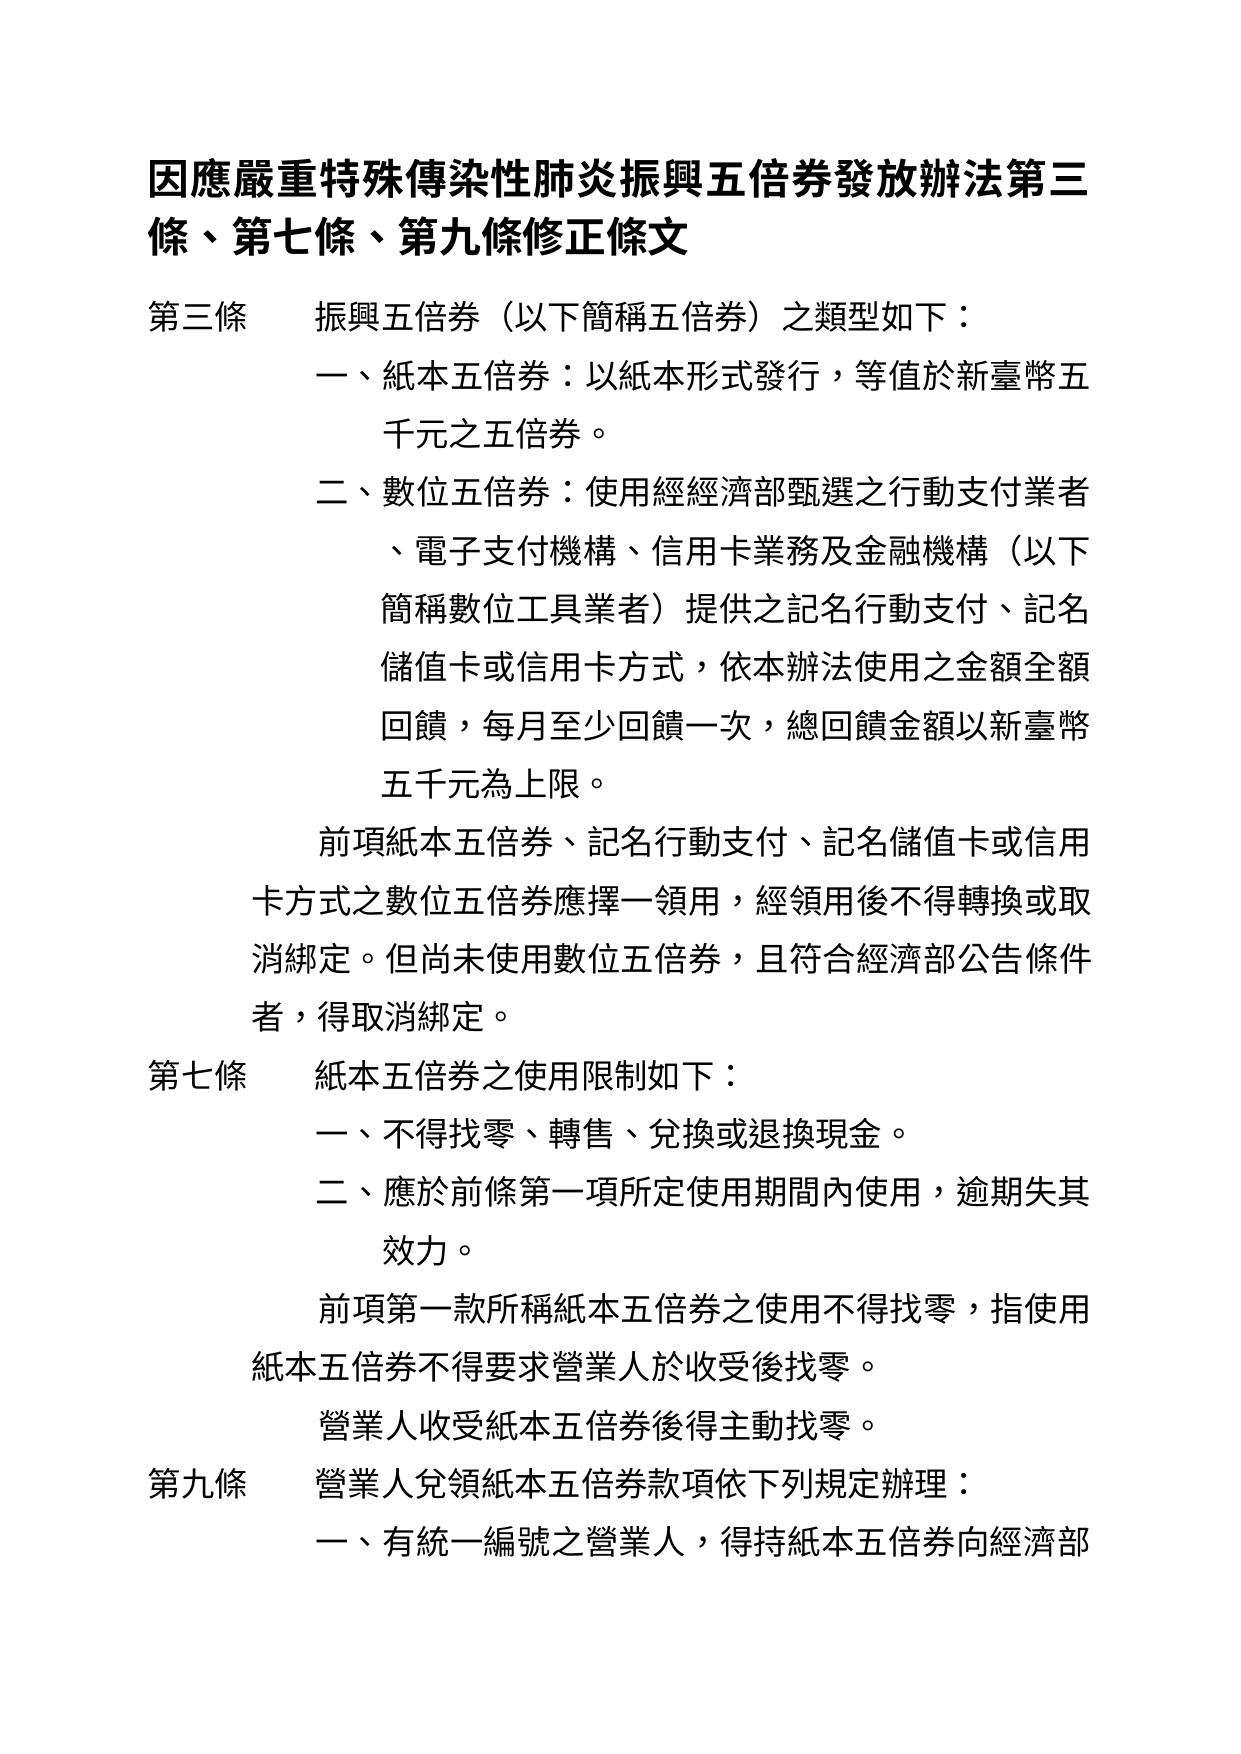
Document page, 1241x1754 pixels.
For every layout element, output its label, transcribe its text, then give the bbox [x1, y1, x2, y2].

text 第九條 營業人兌領紙本五倍券款項依下列規定辦理： [148, 1450, 1092, 1508]
text 一、紙本五倍券：以紙本形式發行，等值於新臺幣五千元之五倍券。 [315, 341, 1092, 458]
text 一、不得找零、轉售、兌換或退換現金。 [315, 1100, 1092, 1158]
text 第三條 振興五倍券（以下簡稱五倍券）之類型如下： [148, 283, 1092, 341]
text 二、數位五倍券：使用經經濟部甄選之行動支付業者、電子支付機構、信用卡業務及金融機構（以下簡稱數位工具業者）提供之記名行動支付、記名儲值卡或信用卡方式，依本辦法使用之金額全額回饋，每月至少回饋一次，總回饋金額以新臺幣五千元為上限。 [315, 458, 1092, 808]
text 二、應於前條第一項所定使用期間內使用，逾期失其效力。 [315, 1158, 1092, 1275]
text 前項紙本五倍券、記名行動支付、記名儲值卡或信用卡方式之數位五倍券應擇一領用，經領用後不得轉換或取消綁定。但尚未使用數位五倍券，且符合經濟部公告條件者，得取消綁定。 [251, 808, 1092, 1041]
text 營業人收受紙本五倍券後得主動找零。 [251, 1391, 1092, 1450]
text 因應嚴重特殊傳染性肺炎振興五倍券發放辦法第三條、第七條、第九條修正條文 [148, 148, 1092, 264]
text 前項第一款所稱紙本五倍券之使用不得找零，指使用紙本五倍券不得要求營業人於收受後找零。 [251, 1275, 1092, 1391]
text 第七條 紙本五倍券之使用限制如下： [148, 1041, 1092, 1100]
text 一、有統一編號之營業人，得持紙本五倍券向經濟部 [315, 1508, 1092, 1566]
